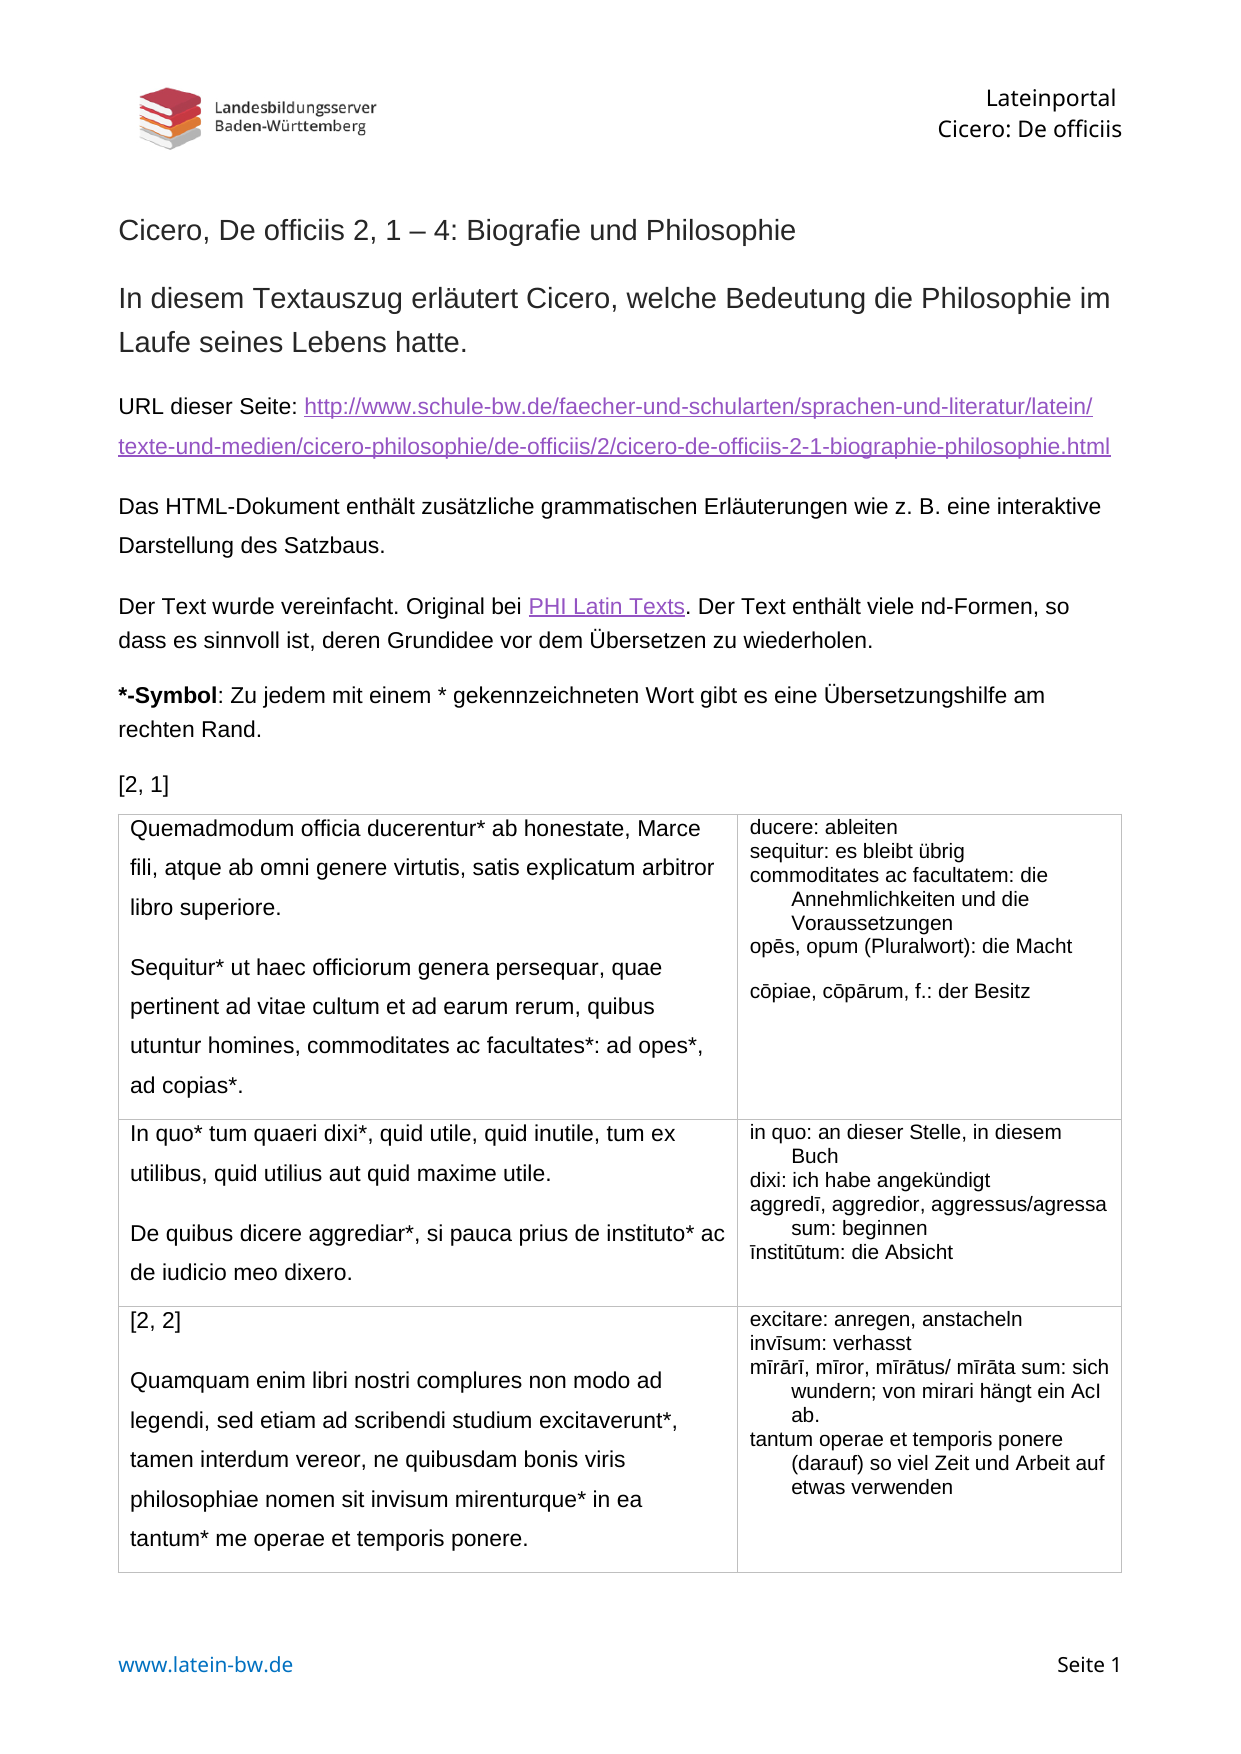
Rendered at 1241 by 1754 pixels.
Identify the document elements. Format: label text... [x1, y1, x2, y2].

subtitle In diesem Textauszug erläutert Cicero, welche Bedeutung die Philosophie im Laufe seines Lebens hatte. [118, 281, 1122, 358]
picture [129, 76, 380, 157]
text Das HTML-Dokument enthält zusätzliche grammatischen Erläuterungen wie z. B. eine interaktive Darstellung des Satzbaus. [118, 493, 1122, 559]
text [2, 1] [118, 771, 1122, 797]
table_cell in quo: an dieser Stelle, in diesem Buch dixi: ich habe angekündigt aggredī, aggredior, aggressus/agressa sum: beginnen īnstitūtum: die Absicht [738, 1120, 1121, 1306]
table_cell In quo* tum quaeri dixi*, quid utile, quid inutile, tum ex utilibus, quid utilius aut quid maxime utile. De quibus dicere aggrediar*, si pauca prius de instituto* ac de iudicio meo dixero. [119, 1120, 737, 1306]
subtitle Cicero, De officiis 2, 1 – 4: Biografie und Philosophie [118, 213, 1122, 246]
table_header ducere: ableiten sequitur: es bleibt übrig commoditates ac facultatem: die Annehmlichkeiten und die Voraussetzungen opēs, opum (Pluralwort): die Macht cōpiae, cōpārum, f.: der Besitz [738, 815, 1121, 1119]
text Der Text wurde vereinfacht. Original bei PHI Latin Texts. Der Text enthält viele nd-Formen, so dass es sinnvoll ist, deren Grundidee vor dem Übersetzen zu wiederholen. [118, 593, 1122, 653]
table_header Quemadmodum officia ducerentur* ab honestate, Marce fili, atque ab omni genere virtutis, satis explicatum arbitror libro superiore. Sequitur* ut haec officiorum genera persequar, quae pertinent ad vitae cultum et ad earum rerum, quibus utuntur homines, commoditates ac facultates*: ad opes*, ad copias*. [119, 815, 737, 1119]
text *-Symbol: Zu jedem mit einem * gekennzeichneten Wort gibt es eine Übersetzungshilfe am rechten Rand. [118, 682, 1122, 742]
table_cell [2, 2] Quamquam enim libri nostri complures non modo ad legendi, sed etiam ad scribendi studium excitaverunt*, tamen interdum vereor, ne quibusdam bonis viris philosophiae nomen sit invisum mirenturque* in ea tantum* me operae et temporis ponere. [119, 1307, 737, 1572]
table_cell excitare: anregen, anstacheln invīsum: verhasst mīrārī, mīror, mīrātus/ mīrāta sum: sich wundern; von mirari hängt ein AcI ab. tantum operae et temporis ponere (darauf) so viel Zeit und Arbeit auf etwas verwenden [738, 1307, 1121, 1572]
text URL dieser Seite: http://www.schule-bw.de/faecher-und-schularten/sprachen-und-literatur/latein/texte-und-medien/cicero-philosophie/de-officiis/2/cicero-de-officiis-2-1-biographie-philosophie.html [118, 393, 1122, 459]
